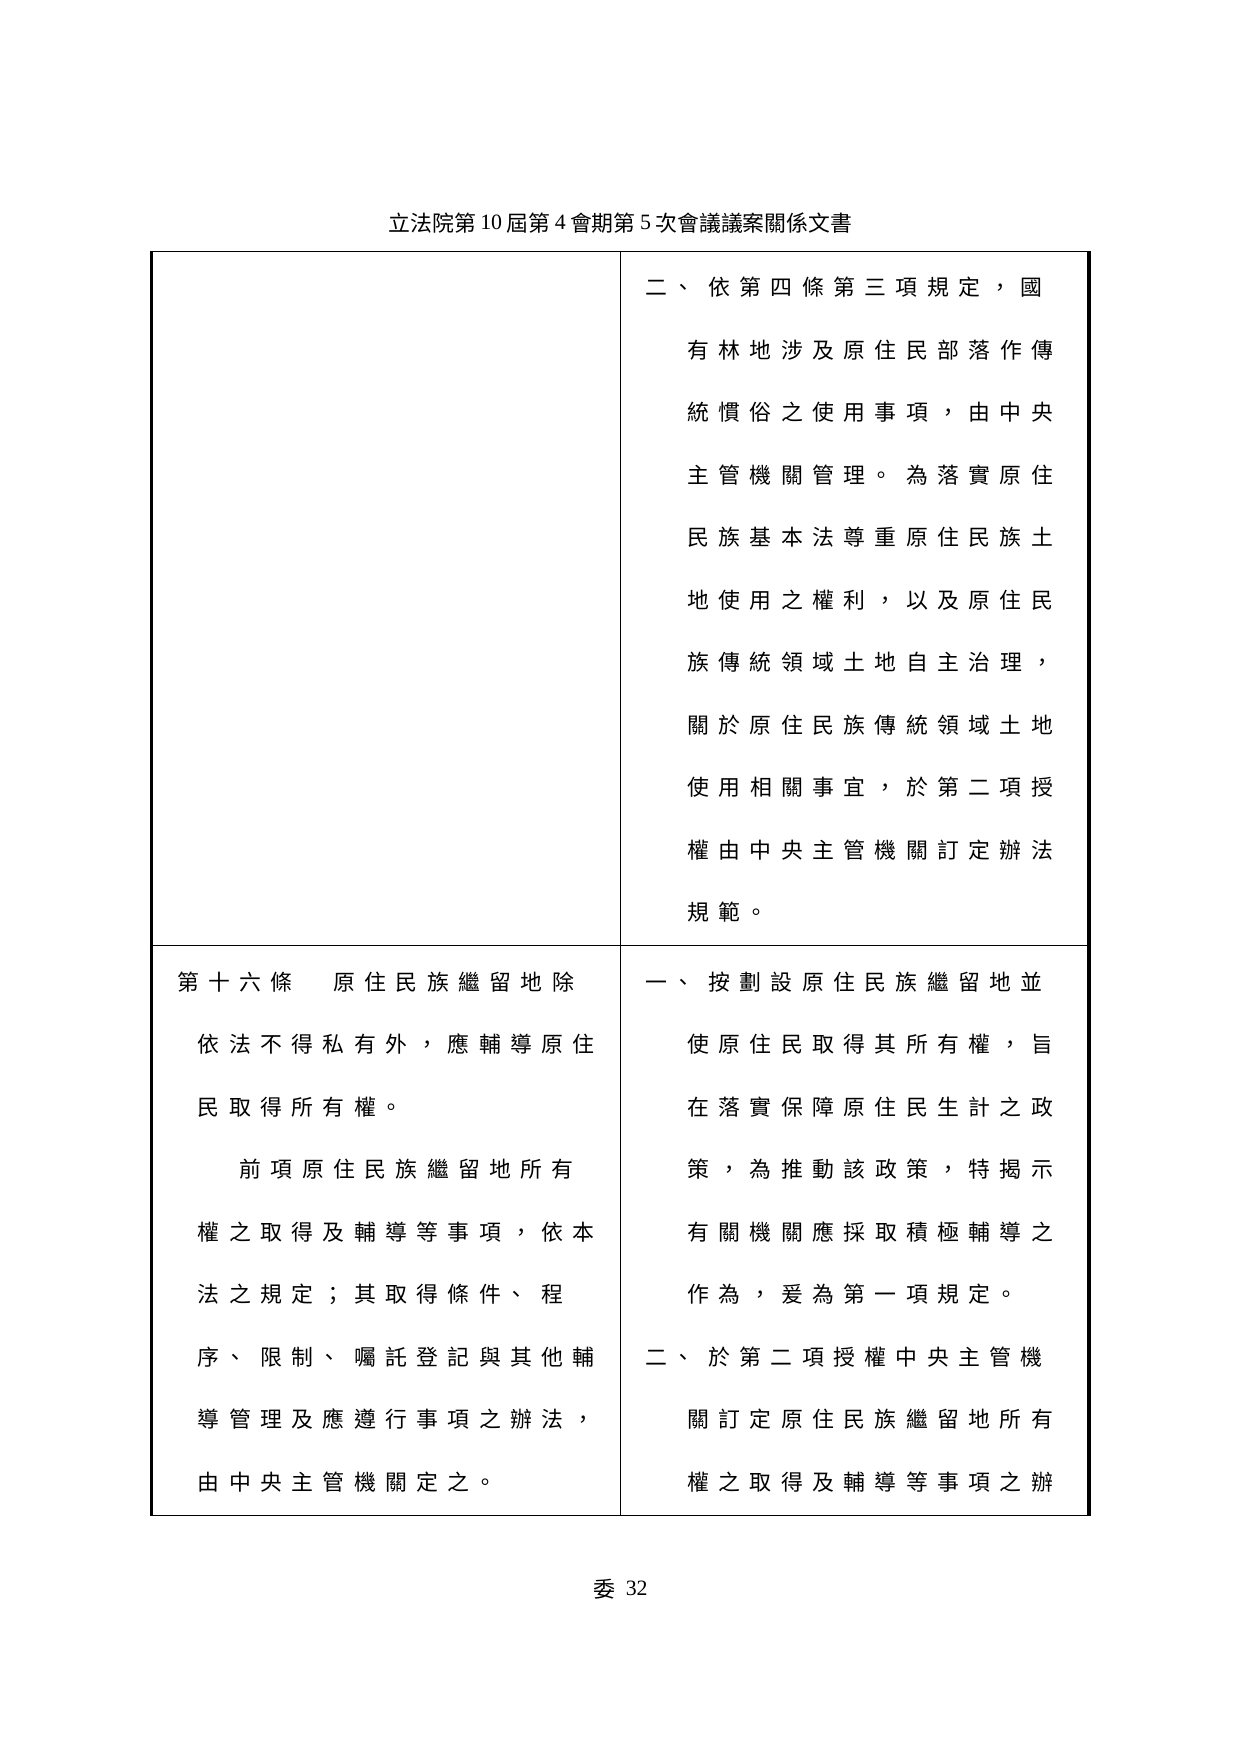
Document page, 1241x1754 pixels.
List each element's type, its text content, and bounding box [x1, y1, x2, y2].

table_cell 二、依第四條第三項規定，國有林地涉及原住民部落作傳統慣俗之使用事項，由中央主管機關管理。為落實原住民族基本法尊重原住民族土地使用之權利，以及原住民族傳統領域土地自主治理，關於原住民族傳統領域土地使用相關事宜，於第二項授權由中央主管機關訂定辦法規範。 [621, 252, 1087, 945]
table_cell 第十六條 原住民族繼留地除依法不得私有外，應輔導原住民取得所有權。 前項原住民族繼留地所有權之取得及輔導等事項，依本法之規定；其取得條件、程序、限制、囑託登記與其他輔導管理及應遵行事項之辦法，由中央主管機關定之。 [153, 946, 620, 1514]
table_cell [153, 252, 620, 945]
table_cell 一、按劃設原住民族繼留地並使原住民取得其所有權，旨在落實保障原住民生計之政策，為推動該政策，特揭示有關機關應採取積極輔導之作為，爰為第一項規定。 二、於第二項授權中央主管機關訂定原住民族繼留地所有權之取得及輔導等事項之辦 [621, 946, 1087, 1514]
